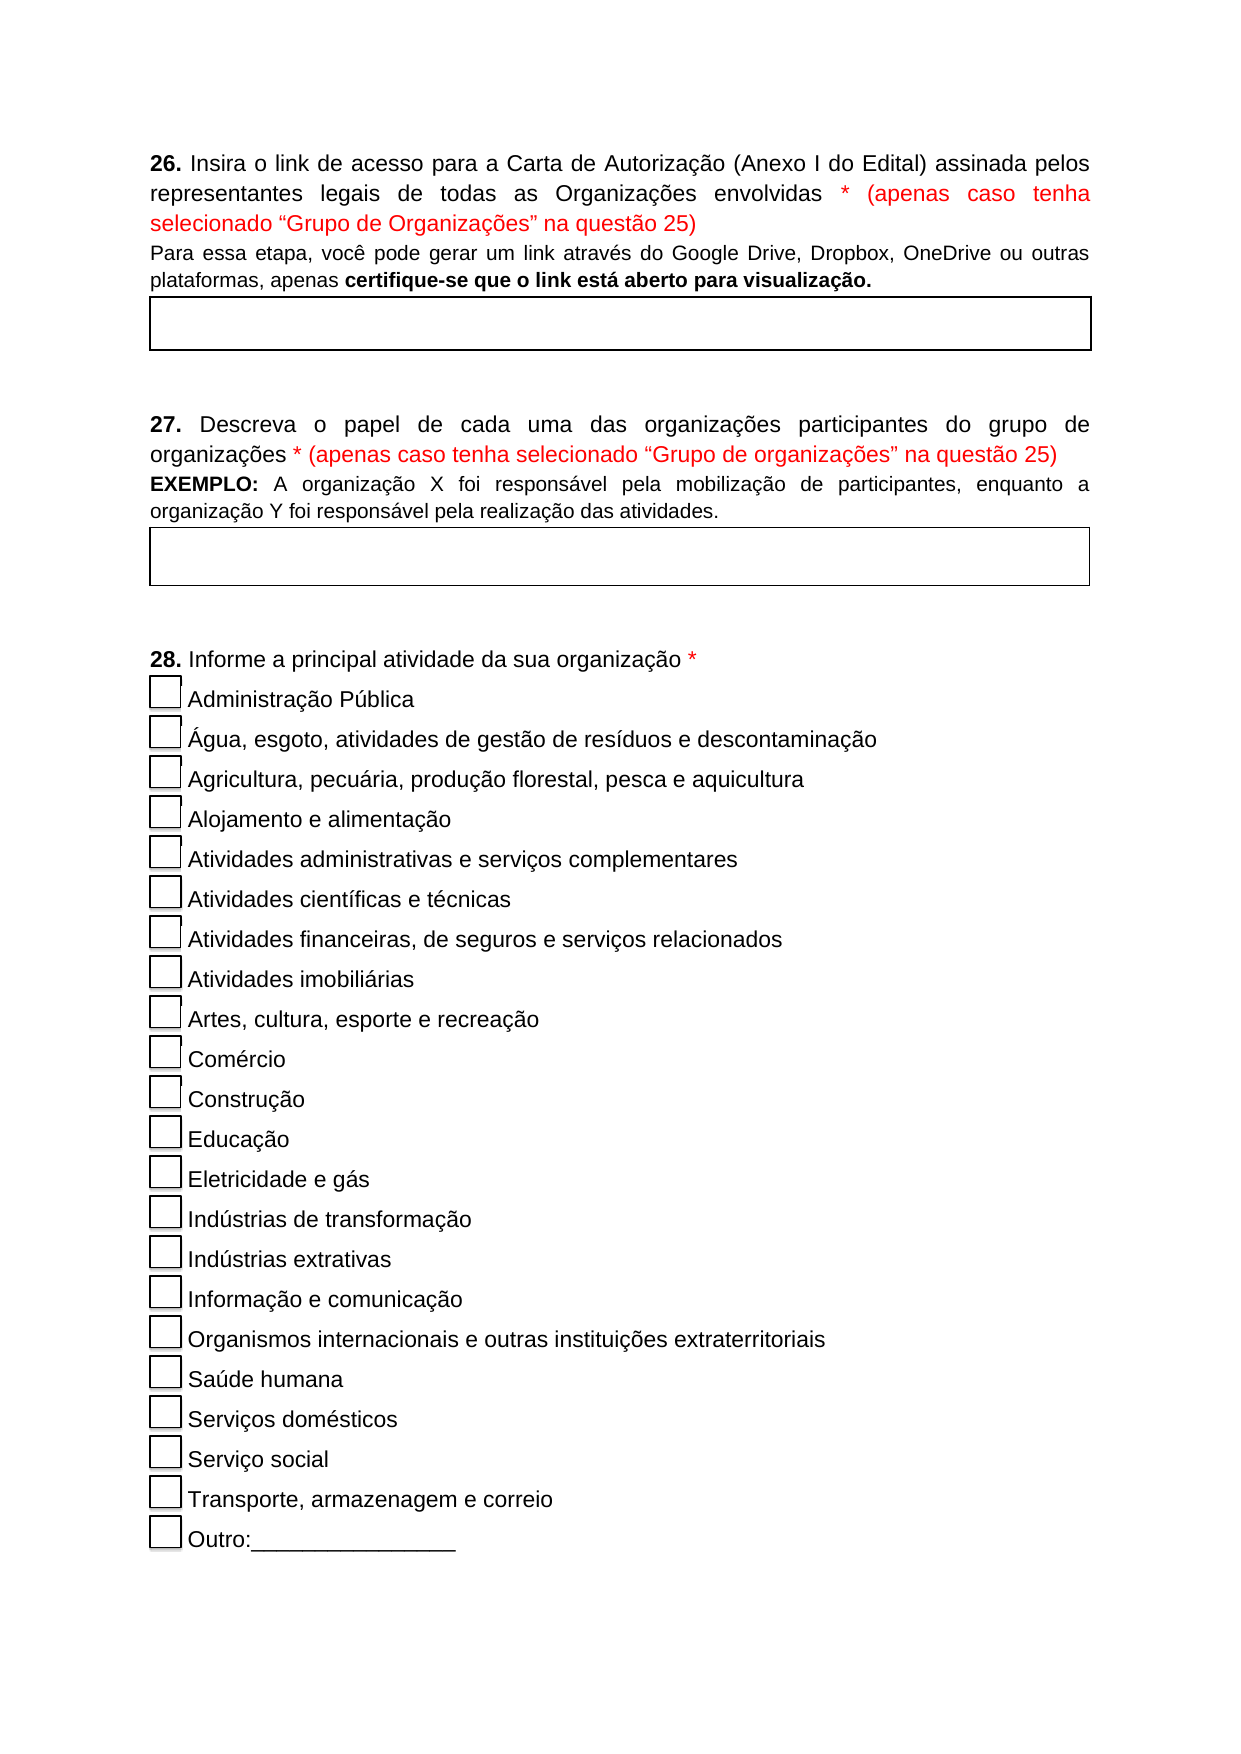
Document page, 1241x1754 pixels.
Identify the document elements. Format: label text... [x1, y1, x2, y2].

text Eletricidade e gás [182, 1156, 1091, 1192]
text 26. Insira o link de acesso para a Carta de Autorização (Anexo I do Edital) assinada pelos representantes legais de todas as Organizações envolvidas * (apenas caso tenha selecionado “Grupo de Organizações” na questão 25) [150, 150, 1091, 237]
text Comércio [182, 1036, 1091, 1072]
text Transporte, armazenagem e correio [182, 1476, 1091, 1512]
text Informação e comunicação [182, 1276, 1091, 1312]
table_header [151, 528, 1089, 584]
text Serviços domésticos [182, 1396, 1091, 1432]
text Serviço social [182, 1436, 1091, 1472]
text Atividades administrativas e serviços complementares [182, 836, 1091, 872]
text Indústrias de transformação [182, 1196, 1091, 1232]
text Atividades científicas e técnicas [182, 876, 1091, 912]
text Organismos internacionais e outras instituições extraterritoriais [182, 1316, 1091, 1352]
text Atividades financeiras, de seguros e serviços relacionados [182, 916, 1091, 952]
text 28. Informe a principal atividade da sua organização * [150, 646, 1091, 672]
text Outro:________________ [182, 1516, 1091, 1552]
text Alojamento e alimentação [182, 796, 1091, 832]
text Saúde humana [182, 1356, 1091, 1392]
table_header [151, 298, 1090, 349]
text Construção [182, 1076, 1091, 1112]
text Agricultura, pecuária, produção florestal, pesca e aquicultura [182, 756, 1091, 792]
text EXEMPLO: A organização X foi responsável pela mobilização de participantes, enquanto a organização Y foi responsável pela realização das atividades. [150, 472, 1091, 523]
text Indústrias extrativas [182, 1236, 1091, 1272]
text Artes, cultura, esporte e recreação [182, 996, 1091, 1032]
text Para essa etapa, você pode gerar um link através do Google Drive, Dropbox, OneDrive ou outras plataformas, apenas certifique-se que o link está aberto para visualização. [150, 241, 1091, 292]
text Administração Pública [182, 676, 1091, 712]
text Água, esgoto, atividades de gestão de resíduos e descontaminação [182, 716, 1091, 752]
text 27. Descreva o papel de cada uma das organizações participantes do grupo de organizações * (apenas caso tenha selecionado “Grupo de organizações” na questão 25) [150, 411, 1091, 468]
text Atividades imobiliárias [182, 956, 1091, 992]
text Educação [182, 1116, 1091, 1152]
